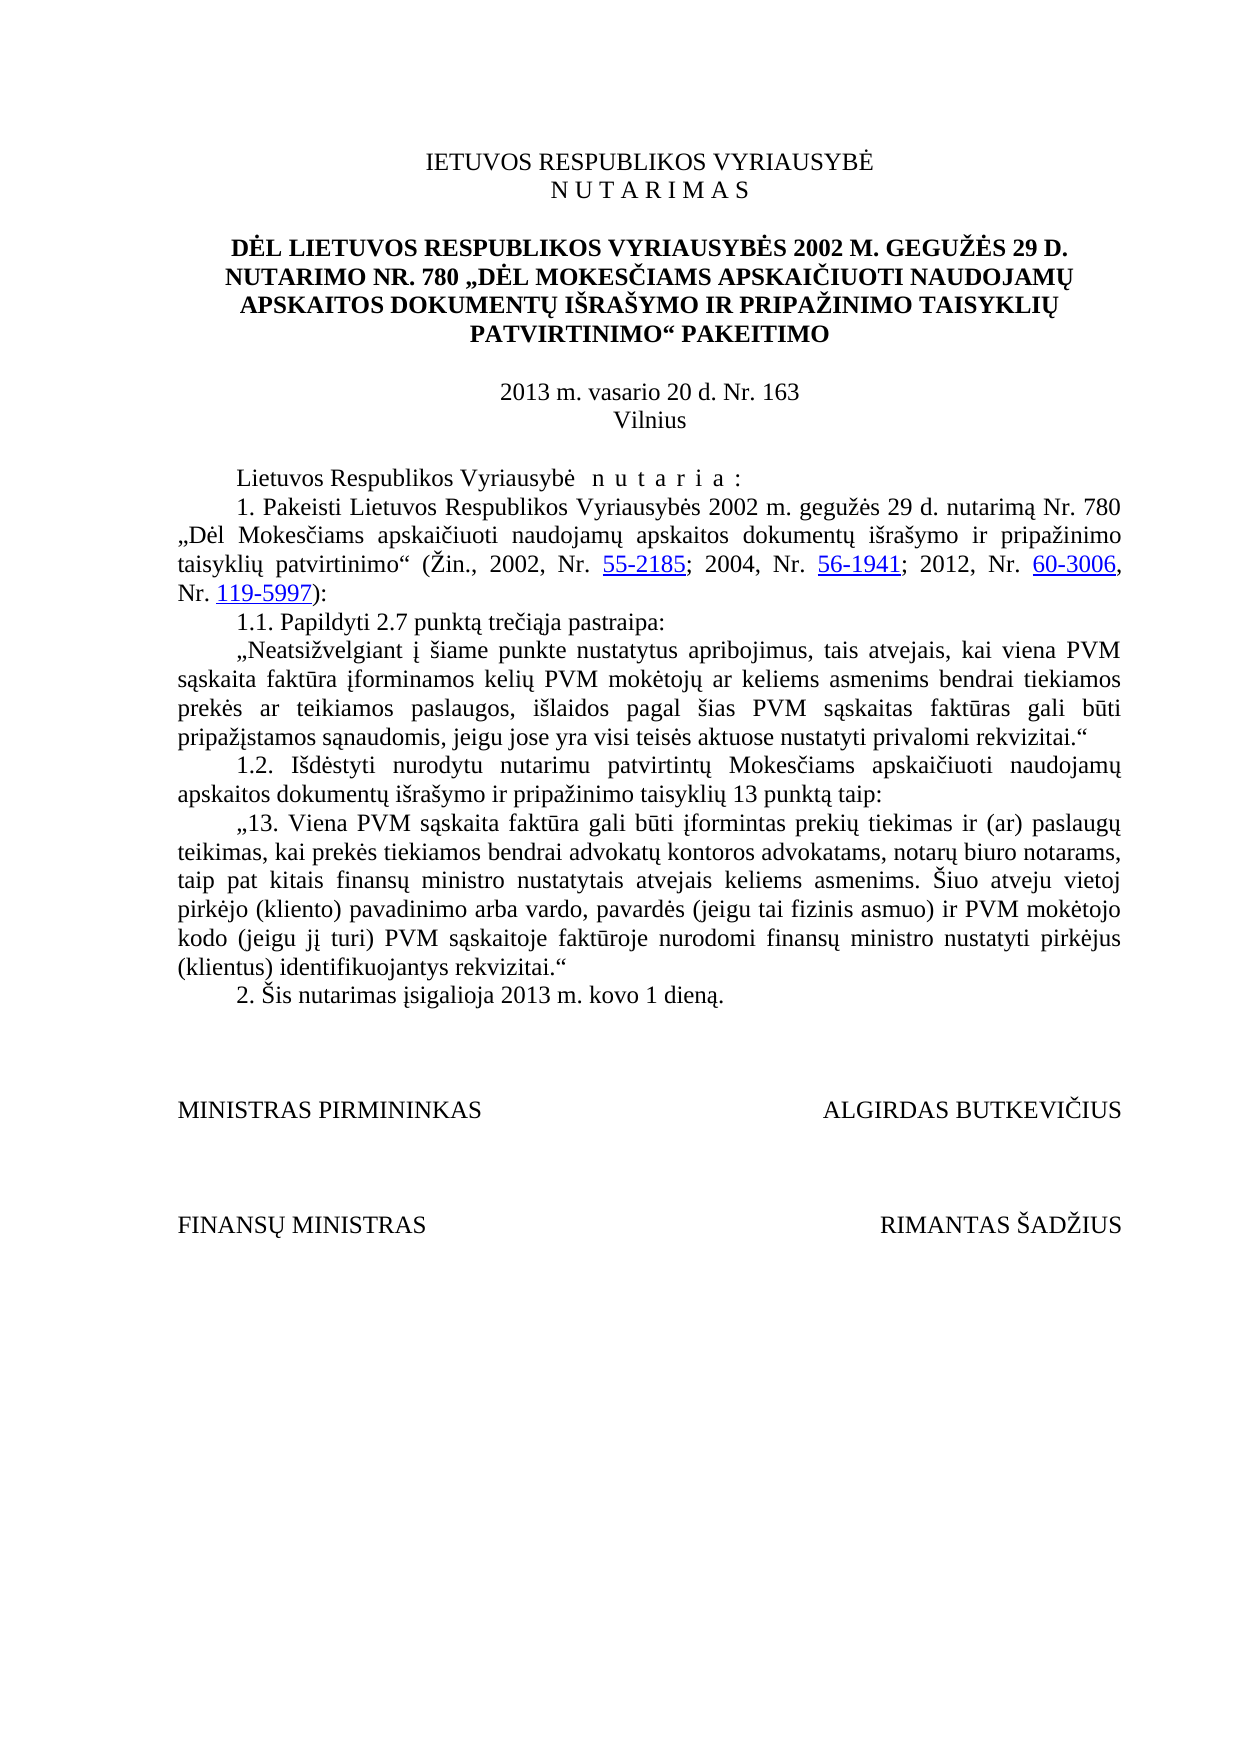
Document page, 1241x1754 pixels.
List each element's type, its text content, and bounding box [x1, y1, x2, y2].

text „Neatsižvelgiant į šiame punkte nustatytus apribojimus, tais atvejais, kai viena PVM sąskaita faktūra įforminamos kelių PVM mokėtojų ar keliems asmenims bendrai tiekiamos prekės ar teikiamos paslaugos, išlaidos pagal šias PVM sąskaitas faktūras gali būti pripažįstamos sąnaudomis, jeigu jose yra visi teisės aktuose nustatyti privalomi rekvizitai.“ [177, 636, 1122, 751]
text FINANSŲ MINISTRAS RIMANTAS ŠADŽIUS [177, 1211, 1122, 1239]
text 2. Šis nutarimas įsigalioja 2013 m. kovo 1 dieną. [177, 981, 1122, 1009]
text MINISTRAS PIRMININKAS ALGIRDAS BUTKEVIČIUS [177, 1096, 1122, 1124]
text ietuvos Respublikos Vyriausybė [177, 147, 1122, 176]
text 1.2. Išdėstyti nurodytu nutarimu patvirtintų Mokesčiams apskaičiuoti naudojamų apskaitos dokumentų išrašymo ir pripažinimo taisyklių 13 punktą taip: [177, 751, 1122, 808]
text Vilnius [177, 406, 1122, 434]
text Dėl LIETUVOS RESPUBLIKOS VYRIAUSYBĖS 2002 M. GEGUŽĖS 29 D. NUTARIMO NR. 780 „DĖL MOKESČIAMS APSKAIČIUOTI NAUDOJAMŲ APSKAITOS DOKUMENTŲ IŠRAŠYMO IR PRIPAŽINIMO TAISYKLIŲ PATVIRTINIMO“ PAKEITIMO [177, 233, 1122, 348]
text 2013 m. vasario 20 d. Nr. 163 [177, 377, 1122, 406]
text 1.1. Papildyti 2.7 punktą trečiąja pastraipa: [177, 607, 1122, 636]
text Lietuvos Respublikos Vyriausybė nutaria: [177, 463, 1122, 492]
text NUTARIMAS [177, 176, 1122, 204]
text „13. Viena PVM sąskaita faktūra gali būti įformintas prekių tiekimas ir (ar) paslaugų teikimas, kai prekės tiekiamos bendrai advokatų kontoros advokatams, notarų biuro notarams, taip pat kitais finansų ministro nustatytais atvejais keliems asmenims. Šiuo atveju vietoj pirkėjo (kliento) pavadinimo arba vardo, pavardės (jeigu tai fizinis asmuo) ir PVM mokėtojo kodo (jeigu jį turi) PVM sąskaitoje faktūroje nurodomi finansų ministro nustatyti pirkėjus (klientus) identifikuojantys rekvizitai.“ [177, 808, 1122, 981]
text 1. Pakeisti Lietuvos Respublikos Vyriausybės 2002 m. gegužės 29 d. nutarimą Nr. 780 „Dėl Mokesčiams apskaičiuoti naudojamų apskaitos dokumentų išrašymo ir pripažinimo taisyklių patvirtinimo“ (Žin., 2002, Nr. 55-2185; 2004, Nr. 56-1941; 2012, Nr. 60-3006, Nr. 119-5997): [177, 492, 1122, 607]
